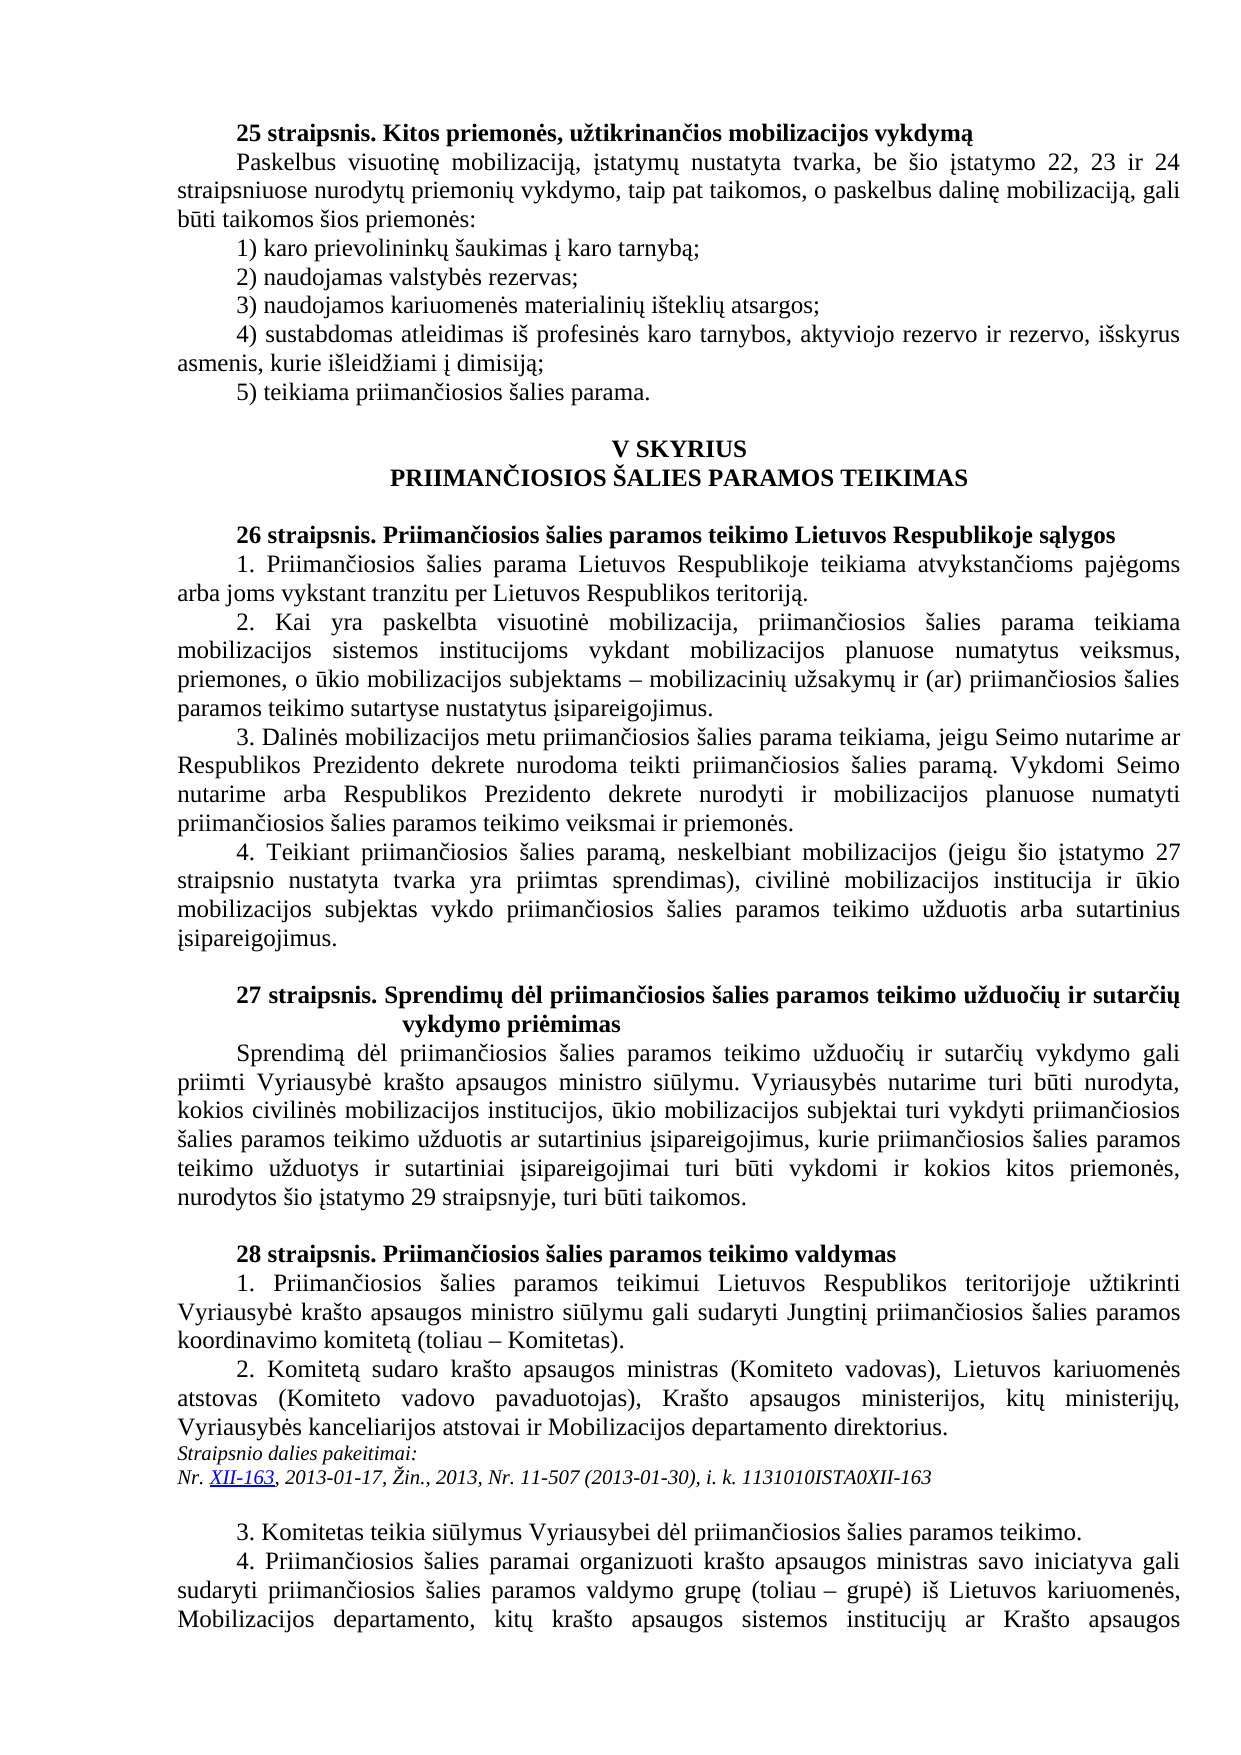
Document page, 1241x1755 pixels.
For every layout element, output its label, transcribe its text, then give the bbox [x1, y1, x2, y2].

text 4. Priimančiosios šalies paramai organizuoti krašto apsaugos ministras savo iniciatyva gali sudaryti priimančiosios šalies paramos valdymo grupę (toliau – grupė) iš Lietuvos kariuomenės, Mobilizacijos departamento, kitų krašto apsaugos sistemos institucijų ar Krašto apsaugos [177, 1546, 1181, 1632]
text 26 straipsnis. Priimančiosios šalies paramos teikimo Lietuvos Respublikoje sąlygos [177, 521, 1181, 549]
text 3. Komitetas teikia siūlymus Vyriausybei dėl priimančiosios šalies paramos teikimo. [177, 1517, 1181, 1546]
text Sprendimą dėl priimančiosios šalies paramos teikimo užduočių ir sutarčių vykdymo gali priimti Vyriausybė krašto apsaugos ministro siūlymu. Vyriausybės nutarime turi būti nurodyta, kokios civilinės mobilizacijos institucijos, ūkio mobilizacijos subjektai turi vykdyti priimančiosios šalies paramos teikimo užduotis ar sutartinius įsipareigojimus, kurie priimančiosios šalies paramos teikimo užduotys ir sutartiniai įsipareigojimai turi būti vykdomi ir kokios kitos priemonės, nurodytos šio įstatymo 29 straipsnyje, turi būti taikomos. [177, 1038, 1181, 1211]
text 1) karo prievolininkų šaukimas į karo tarnybą; [177, 233, 1181, 262]
text V SKYRIUS [177, 434, 1181, 463]
text 4. Teikiant priimančiosios šalies paramą, neskelbiant mobilizacijos (jeigu šio įstatymo 27 straipsnio nustatyta tvarka yra priimtas sprendimas), civilinė mobilizacijos institucija ir ūkio mobilizacijos subjektas vykdo priimančiosios šalies paramos teikimo užduotis arba sutartinius įsipareigojimus. [177, 837, 1181, 952]
text 25 straipsnis. Kitos priemonės, užtikrinančios mobilizacijos vykdymą [177, 118, 1181, 147]
text 5) teikiama priimančiosios šalies parama. [177, 377, 1181, 406]
text Paskelbus visuotinę mobilizaciją, įstatymų nustatyta tvarka, be šio įstatymo 22, 23 ir 24 straipsniuose nurodytų priemonių vykdymo, taip pat taikomos, o paskelbus dalinę mobilizaciją, gali būti taikomos šios priemonės: [177, 147, 1181, 233]
text 27 straipsnis. Sprendimų dėl priimančiosios šalies paramos teikimo užduočių ir sutarčių vykdymo priėmimas [236, 981, 1181, 1038]
text Nr. XII-163, 2013-01-17, Žin., 2013, Nr. 11-507 (2013-01-30), i. k. 1131010ISTA0XII-163 [177, 1464, 1181, 1489]
text 3. Dalinės mobilizacijos metu priimančiosios šalies parama teikiama, jeigu Seimo nutarime ar Respublikos Prezidento dekrete nurodoma teikti priimančiosios šalies paramą. Vykdomi Seimo nutarime arba Respublikos Prezidento dekrete nurodyti ir mobilizacijos planuose numatyti priimančiosios šalies paramos teikimo veiksmai ir priemonės. [177, 722, 1181, 837]
text 4) sustabdomas atleidimas iš profesinės karo tarnybos, aktyviojo rezervo ir rezervo, išskyrus asmenis, kurie išleidžiami į dimisiją; [177, 319, 1181, 377]
text PRIIMANČIOSIOS ŠALIES PARAMOS TEIKIMAS [177, 463, 1181, 492]
text 2. Kai yra paskelbta visuotinė mobilizacija, priimančiosios šalies parama teikiama mobilizacijos sistemos institucijoms vykdant mobilizacijos planuose numatytus veiksmus, priemones, o ūkio mobilizacijos subjektams – mobilizacinių užsakymų ir (ar) priimančiosios šalies paramos teikimo sutartyse nustatytus įsipareigojimus. [177, 607, 1181, 722]
text 28 straipsnis. Priimančiosios šalies paramos teikimo valdymas [177, 1239, 1181, 1268]
text Straipsnio dalies pakeitimai: [177, 1441, 1181, 1464]
text 2. Komitetą sudaro krašto apsaugos ministras (Komiteto vadovas), Lietuvos kariuomenės atstovas (Komiteto vadovo pavaduotojas), Krašto apsaugos ministerijos, kitų ministerijų, Vyriausybės kanceliarijos atstovai ir Mobilizacijos departamento direktorius. [177, 1354, 1181, 1441]
text 1. Priimančiosios šalies parama Lietuvos Respublikoje teikiama atvykstančioms pajėgoms arba joms vykstant tranzitu per Lietuvos Respublikos teritoriją. [177, 549, 1181, 607]
text 2) naudojamas valstybės rezervas; [177, 262, 1181, 291]
text 3) naudojamos kariuomenės materialinių išteklių atsargos; [177, 291, 1181, 319]
text 1. Priimančiosios šalies paramos teikimui Lietuvos Respublikos teritorijoje užtikrinti Vyriausybė krašto apsaugos ministro siūlymu gali sudaryti Jungtinį priimančiosios šalies paramos koordinavimo komitetą (toliau – Komitetas). [177, 1268, 1181, 1354]
